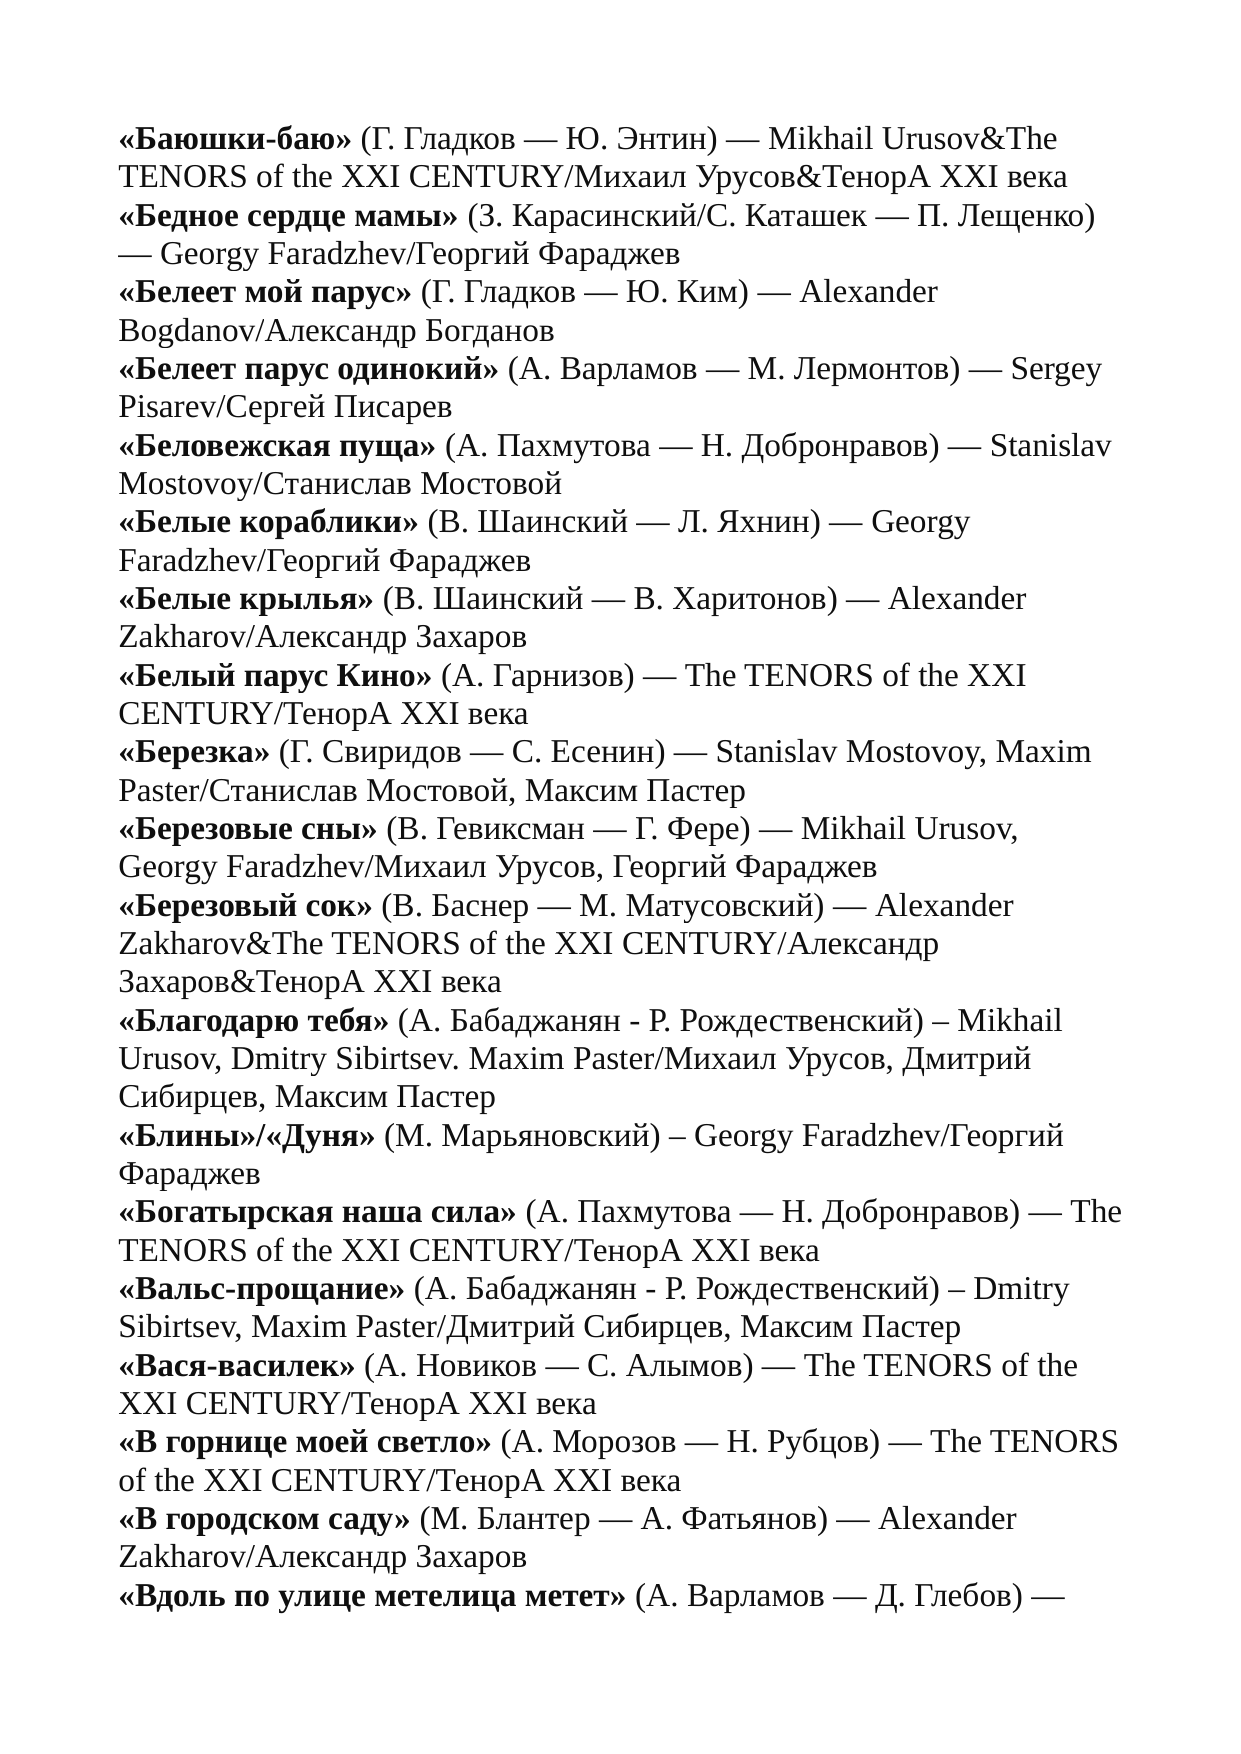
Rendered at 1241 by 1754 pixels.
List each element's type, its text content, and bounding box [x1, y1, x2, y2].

text «Белый парус Кино» (А. Гарнизов) — The TENORS of the XXI CENTURY/ТенорА XXI века [118, 655, 1122, 731]
text «Белеет парус одинокий» (А. Варламов — М. Лермонтов) — Sergey Pisarev/Сергей Писарев [118, 348, 1122, 425]
text «Березовые сны» (В. Гевиксман — Г. Фере) — Mikhail Urusov, Georgy Faradzhev/Михаил Урусов, Георгий Фараджев [118, 808, 1122, 885]
text «В городском саду» (М. Блантер — А. Фатьянов) — Alexander Zakharov/Александр Захаров [118, 1498, 1122, 1575]
text «Вальс-прощание» (А. Бабаджанян - Р. Рождественский) – Dmitry Sibirtsev, Maxim Paster/Дмитрий Сибирцев, Максим Пастер [118, 1268, 1122, 1345]
text «Белые кораблики» (В. Шаинский — Л. Яхнин) — Georgy Faradzhev/Георгий Фараджев [118, 501, 1122, 578]
text «Баюшки-баю» (Г. Гладков — Ю. Энтин) — Mikhail Urusov&The TENORS of the XXI CENTURY/Михаил Урусов&ТенорА XXI века [118, 118, 1122, 195]
text «Богатырская наша сила» (А. Пахмутова — Н. Добронравов) — The TENORS of the XXI CENTURY/ТенорА XXI века [118, 1191, 1122, 1268]
text «Белые крылья» (В. Шаинский — В. Харитонов) — Alexander Zakharov/Александр Захаров [118, 578, 1122, 655]
text «Беловежская пуща» (А. Пахмутова — Н. Добронравов) — Stanislav Mostovoy/Станислав Мостовой [118, 425, 1122, 501]
text «Березка» (Г. Свиридов — С. Есенин) — Stanislav Mostovoy, Maxim Paster/Станислав Мостовой, Максим Пастер [118, 731, 1122, 808]
text «Вася-василек» (А. Новиков — С. Алымов) — The TENORS of the XXI CENTURY/ТенорА XXI века [118, 1345, 1122, 1421]
text «Белеет мой парус» (Г. Гладков — Ю. Ким) — Alexander Bogdanov/Александр Богданов [118, 271, 1122, 348]
text «Вдоль по улице метелица метет» (А. Варламов — Д. Глебов) — [118, 1575, 1122, 1613]
text «Бедное сердце мамы» (З. Карасинский/С. Каташек — П. Лещенко) — Georgy Faradzhev/Георгий Фараджев [118, 195, 1122, 271]
text «Березовый сок» (В. Баснер — М. Матусовский) — Alexander Zakharov&The TENORS of the XXI CENTURY/Александр Захаров&ТенорА XXI века [118, 885, 1122, 1000]
text «Благодарю тебя» (А. Бабаджанян - Р. Рождественский) – Mikhail Urusov, Dmitry Sibirtsev. Maxim Paster/Михаил Урусов, Дмитрий Сибирцев, Максим Пастер [118, 1000, 1122, 1115]
text «Блины»/«Дуня» (М. Марьяновский) – Georgy Faradzhev/Георгий Фараджев [118, 1115, 1122, 1191]
text «В горнице моей светло» (А. Морозов — Н. Рубцов) — The TENORS of the XXI CENTURY/ТенорА XXI века [118, 1421, 1122, 1498]
